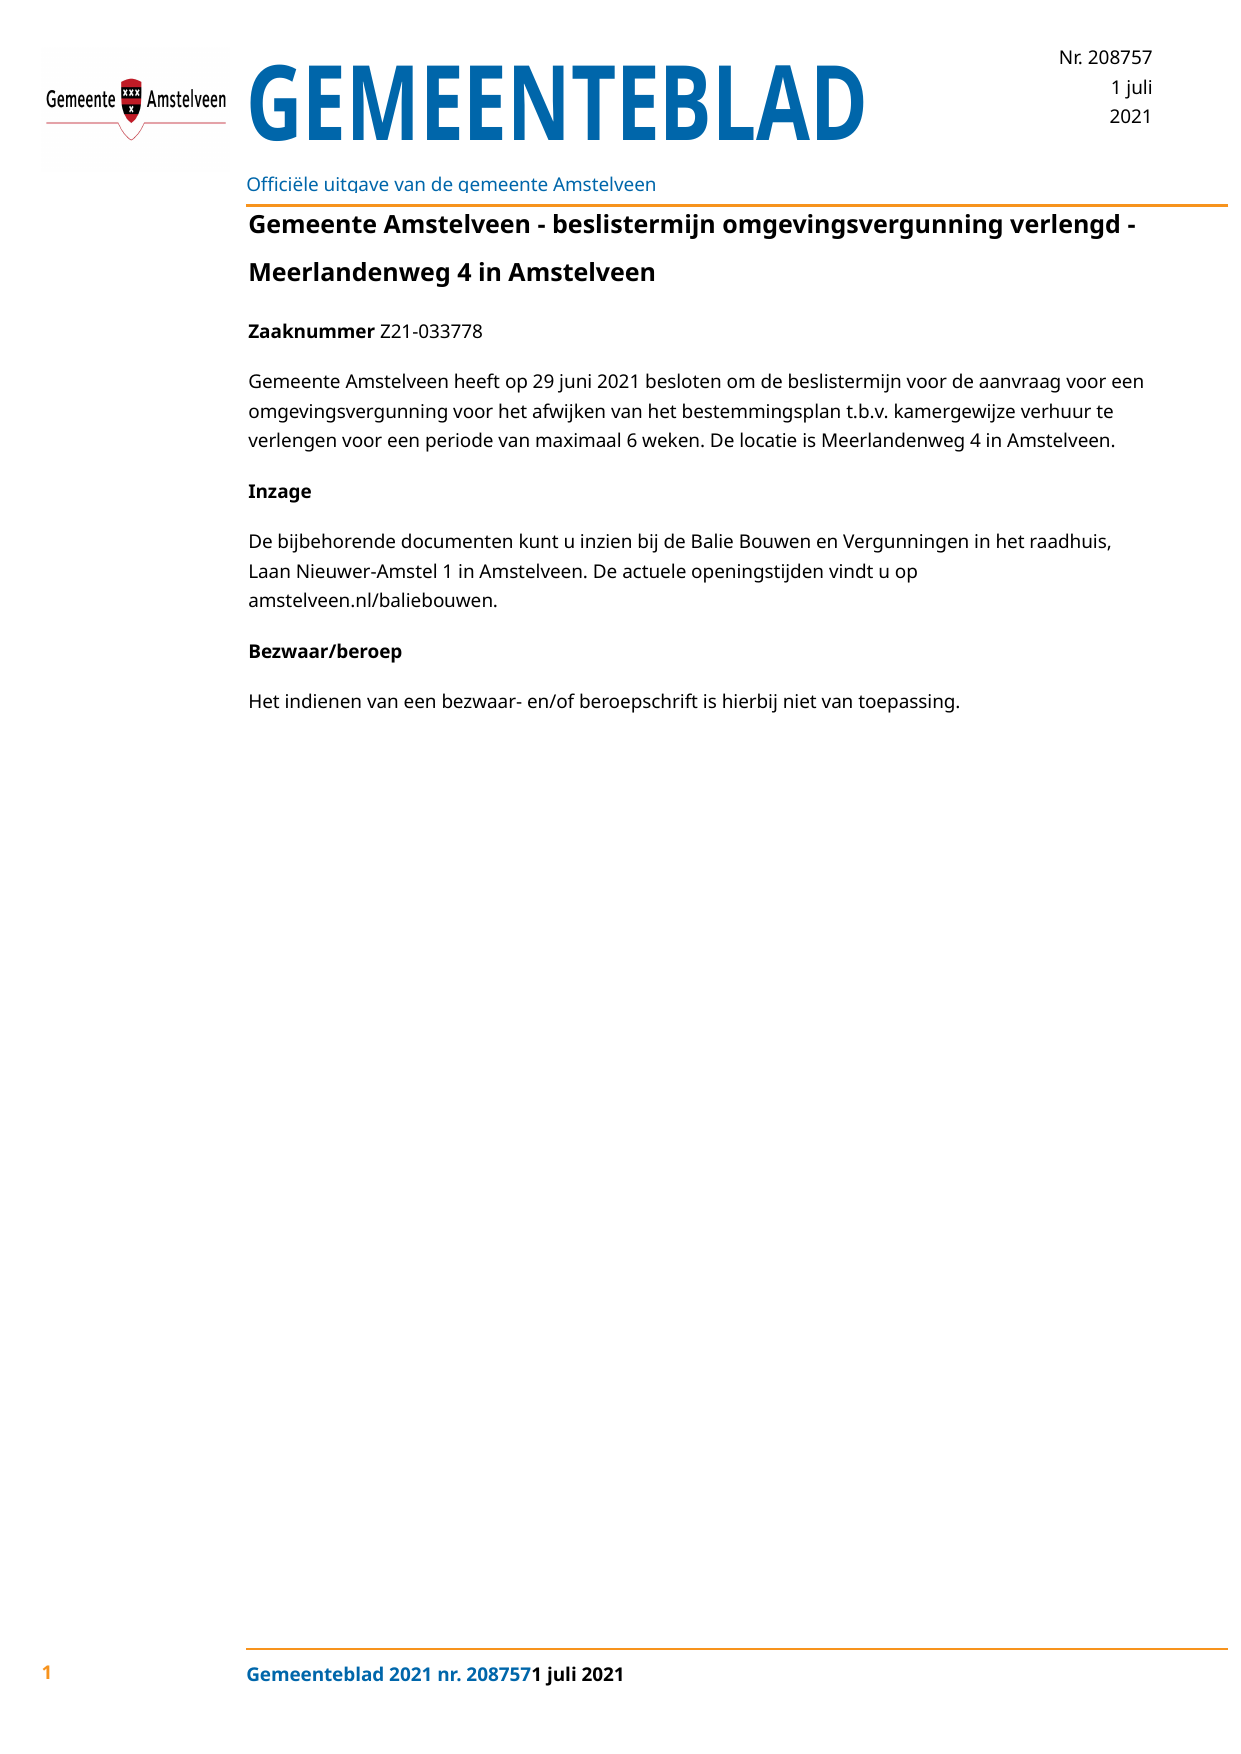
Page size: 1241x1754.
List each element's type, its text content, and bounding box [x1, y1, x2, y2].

text Gemeente Amstelveen heeft op 29 juni 2021 besloten om de beslistermijn voor de aanvraag voor een omgevingsvergunning voor het afwijken van het bestemmingsplan t.b.v. kamergewijze verhuur te verlengen voor een periode van maximaal 6 weken. De locatie is Meerlandenweg 4 in Amstelveen. [248, 368, 1152, 453]
picture [41, 47, 231, 172]
text Zaaknummer Z21-033778 [248, 318, 1152, 344]
text Het indienen van een bezwaar- en/of beroepschrift is hierbij niet van toepassing. [248, 688, 1152, 714]
text De bijbehorende documenten kunt u inzien bij de Balie Bouwen en Vergunningen in het raadhuis, Laan Nieuwer-Amstel 1 in Amstelveen. De actuele openingstijden vindt u op amstelveen.nl/baliebouwen. [248, 528, 1152, 613]
text Inzage [248, 478, 1152, 504]
text Gemeente Amstelveen - beslistermijn omgevingsvergunning verlengd - Meerlandenweg 4 in Amstelveen [248, 207, 1152, 288]
text Bezwaar/beroep [248, 638, 1152, 664]
